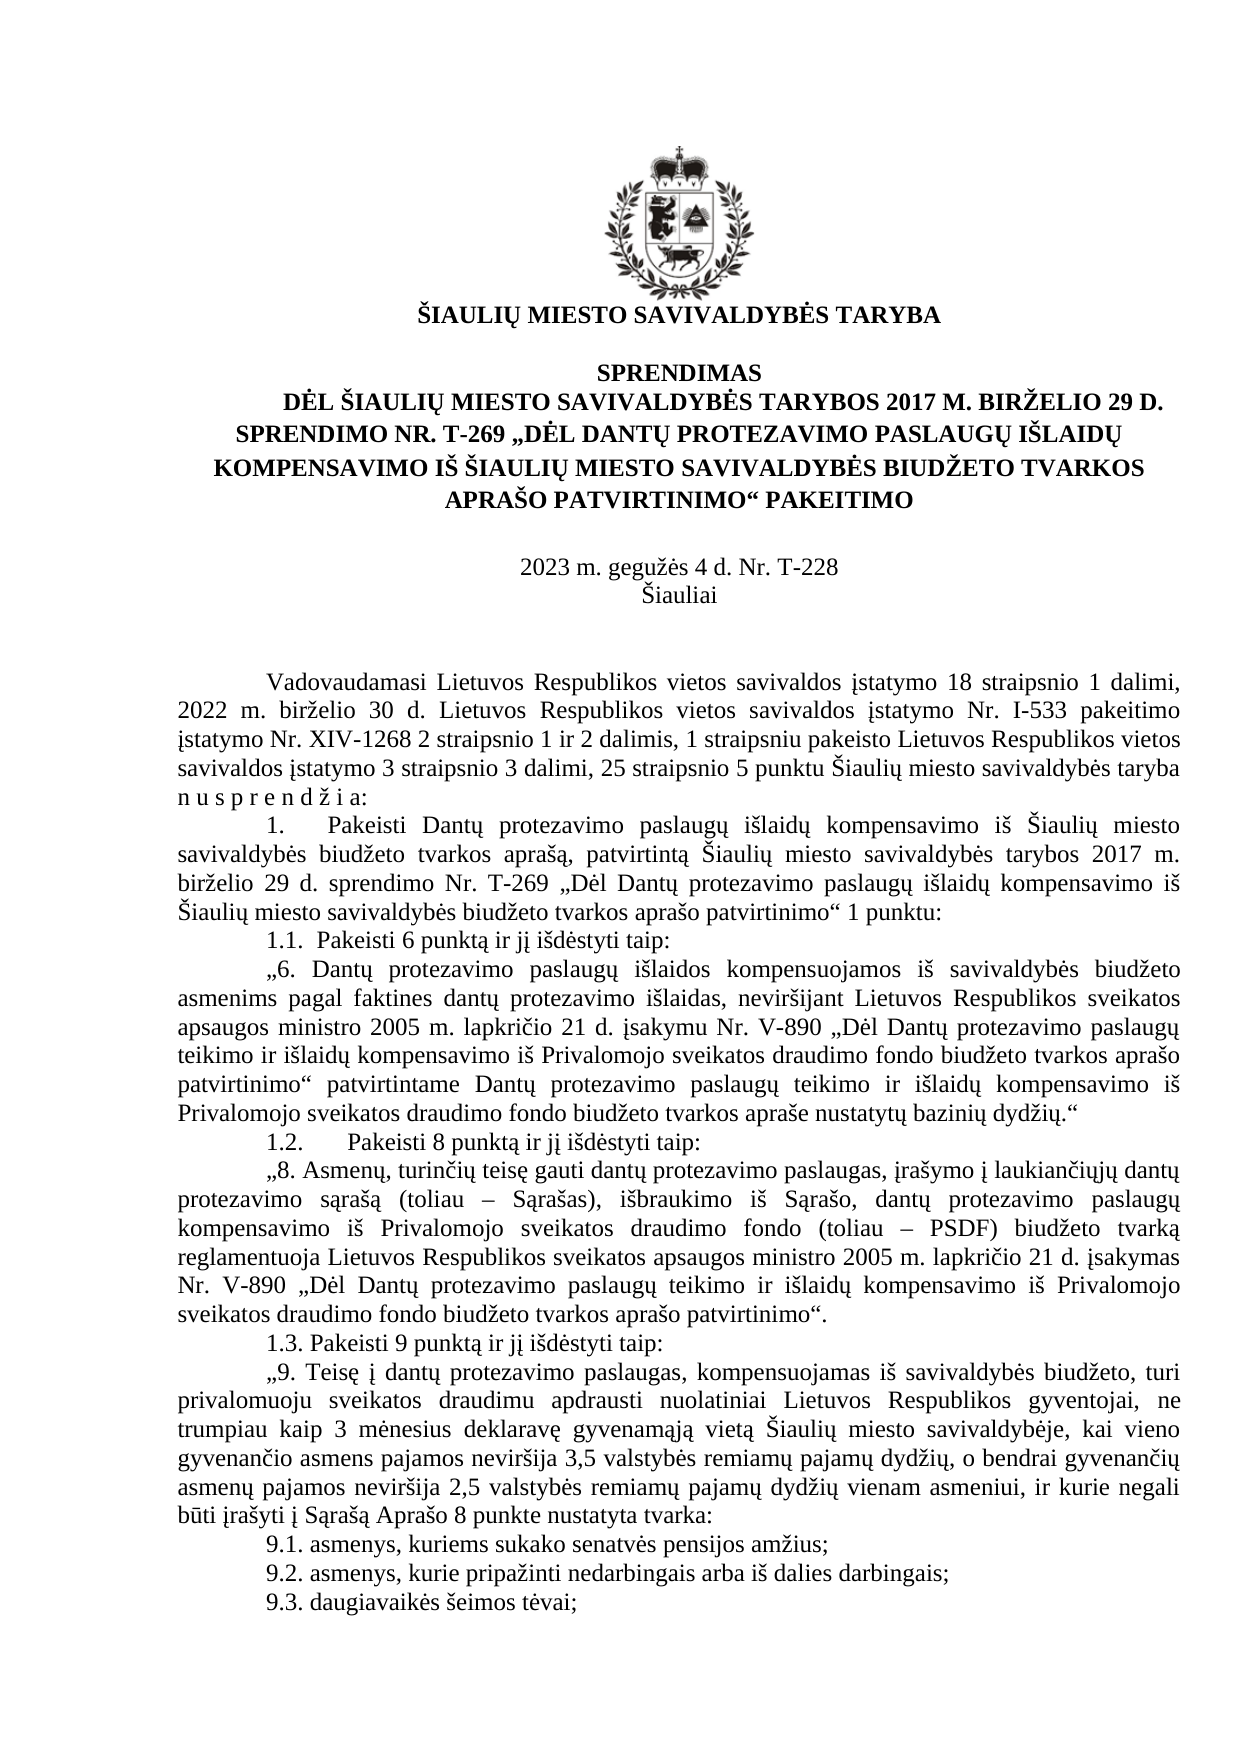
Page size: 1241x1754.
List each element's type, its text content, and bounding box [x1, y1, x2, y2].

text 1.2. Pakeisti 8 punktą ir jį išdėstyti taip: [266, 1127, 1181, 1155]
text 1.1. Pakeisti 6 punktą ir jį išdėstyti taip: [266, 925, 1181, 954]
text DĖL ŠIAULIŲ MIESTO SAVIVALDYBĖS TARYBOS 2017 M. BIRŽELIO 29 D. SPRENDIMO NR. T-269 „DĖL DANTŲ PROTEZAVIMO PASLAUGŲ IŠLAIDŲ KOMPENSAVIMO IŠ ŠIAULIŲ MIESTO SAVIVALDYBĖS BIUDŽETO TVARKOS APRAŠO PATVIRTINIMO“ PAKEITIMO [177, 387, 1181, 519]
text SPRENDIMAS [177, 358, 1181, 387]
text „8. Asmenų, turinčių teisę gauti dantų protezavimo paslaugas, įrašymo į laukiančiųjų dantų protezavimo sąrašą (toliau – Sąrašas), išbraukimo iš Sąrašo, dantų protezavimo paslaugų kompensavimo iš Privalomojo sveikatos draudimo fondo (toliau – PSDF) biudžeto tvarką reglamentuoja Lietuvos Respublikos sveikatos apsaugos ministro 2005 m. lapkričio 21 d. įsakymas Nr. V-890 „Dėl Dantų protezavimo paslaugų teikimo ir išlaidų kompensavimo iš Privalomojo sveikatos draudimo fondo biudžeto tvarkos aprašo patvirtinimo“. [177, 1155, 1181, 1328]
text 1. Pakeisti Dantų protezavimo paslaugų išlaidų kompensavimo iš Šiaulių miesto savivaldybės biudžeto tvarkos aprašą, patvirtintą Šiaulių miesto savivaldybės tarybos 2017 m. birželio 29 d. sprendimo Nr. T-269 „Dėl Dantų protezavimo paslaugų išlaidų kompensavimo iš Šiaulių miesto savivaldybės biudžeto tvarkos aprašo patvirtinimo“ 1 punktu: [177, 810, 1181, 925]
text „9. Teisę į dantų protezavimo paslaugas, kompensuojamas iš savivaldybės biudžeto, turi privalomuoju sveikatos draudimu apdrausti nuolatiniai Lietuvos Respublikos gyventojai, ne trumpiau kaip 3 mėnesius deklaravę gyvenamąją vietą Šiaulių miesto savivaldybėje, kai vieno gyvenančio asmens pajamos neviršija 3,5 valstybės remiamų pajamų dydžių, o bendrai gyvenančių asmenų pajamos neviršija 2,5 valstybės remiamų pajamų dydžių vienam asmeniui, ir kurie negali būti įrašyti į Sąrašą Aprašo 8 punkte nustatyta tvarka: [177, 1357, 1181, 1529]
text 2023 m. gegužės 4 d. Nr. T-228 [177, 552, 1181, 580]
text Šiauliai [177, 580, 1181, 609]
text 1.3. Pakeisti 9 punktą ir jį išdėstyti taip: [177, 1328, 1181, 1357]
text 9.3. daugiavaikės šeimos tėvai; [177, 1587, 1181, 1615]
text 9.1. asmenys, kuriems sukako senatvės pensijos amžius; [177, 1529, 1181, 1558]
text 9.2. asmenys, kurie pripažinti nedarbingais arba iš dalies darbingais; [177, 1558, 1181, 1587]
text Vadovaudamasi Lietuvos Respublikos vietos savivaldos įstatymo 18 straipsnio 1 dalimi, 2022 m. birželio 30 d. Lietuvos Respublikos vietos savivaldos įstatymo Nr. I-533 pakeitimo įstatymo Nr. XIV-1268 2 straipsnio 1 ir 2 dalimis, 1 straipsniu pakeisto Lietuvos Respublikos vietos savivaldos įstatymo 3 straipsnio 3 dalimi, 25 straipsnio 5 punktu Šiaulių miesto savivaldybės taryba n u s p r e n d ž i a: [177, 667, 1181, 810]
text „6. Dantų protezavimo paslaugų išlaidos kompensuojamos iš savivaldybės biudžeto asmenims pagal faktines dantų protezavimo išlaidas, neviršijant Lietuvos Respublikos sveikatos apsaugos ministro 2005 m. lapkričio 21 d. įsakymu Nr. V-890 „Dėl Dantų protezavimo paslaugų teikimo ir išlaidų kompensavimo iš Privalomojo sveikatos draudimo fondo biudžeto tvarkos aprašo patvirtinimo“ patvirtintame Dantų protezavimo paslaugų teikimo ir išlaidų kompensavimo iš Privalomojo sveikatos draudimo fondo biudžeto tvarkos apraše nustatytų bazinių dydžių.“ [177, 954, 1181, 1127]
text ŠIAULIŲ MIESTO SAVIVALDYBĖS TARYBA [177, 300, 1181, 329]
